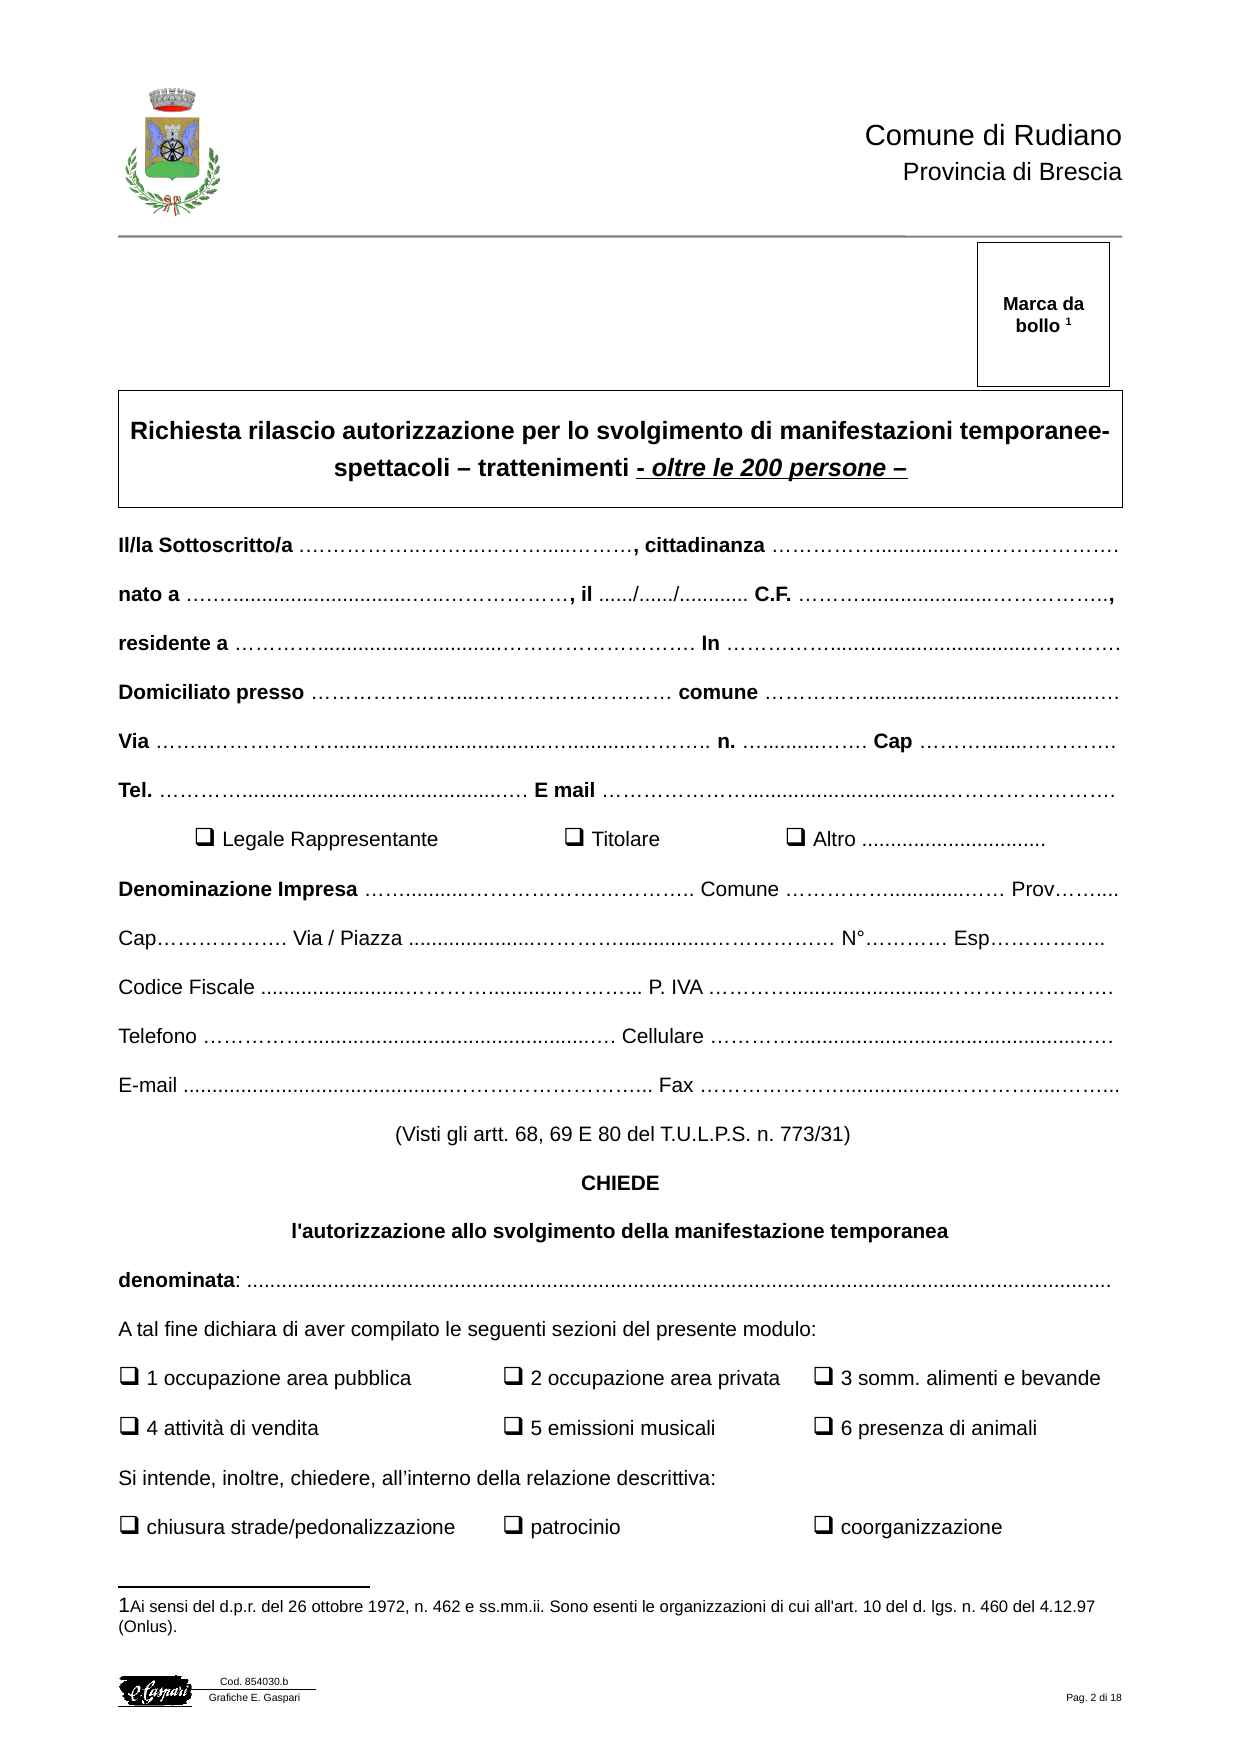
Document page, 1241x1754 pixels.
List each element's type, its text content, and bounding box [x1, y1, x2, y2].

text Telefono …………….................................................…. Cellulare …………...................................................…. [118, 1023, 1122, 1047]
text residente a …………................................………………………. In ……………...................................…………. [118, 631, 1122, 655]
text Il/la Sottoscritto/a .……………..….…..……….....………, cittadinanza ……………...............….………………. [118, 533, 1122, 557]
text (Visti gli artt. 68, 69 E 80 del T.U.L.P.S. n. 773/31) [118, 1121, 1122, 1145]
text Via ……..……………….....................................…............……….. n. …..........……. Cap ………........…………. [118, 729, 1122, 753]
text  chiusura strade/pedonalizzazione  patrocinio  coorganizzazione [118, 1515, 1122, 1540]
text  4 attività di vendita  5 emissioni musicali  6 presenza di animali [118, 1416, 1122, 1441]
text CHIEDE [118, 1170, 1122, 1194]
table_header Marca da bollo [978, 243, 1109, 386]
text Domiciliato presso ………………….....……………………… comune …………….......................................…. [118, 680, 1122, 704]
text Provincia di Brescia [224, 157, 1122, 185]
picture [118, 1674, 192, 1706]
text  Legale Rappresentante  Titolare  Altro ................................ [118, 827, 1122, 852]
text Codice Fiscale .........................………….............………... P. IVA …………..........................……………………. [118, 974, 1122, 998]
text  1 occupazione area pubblica  2 occupazione area privata  3 somm. alimenti e bevande [118, 1366, 1122, 1391]
text A tal fine dichiara di aver compilato le seguenti sezioni del presente modulo: [118, 1317, 1122, 1341]
text Denominazione Impresa ……...........……………….………….. Comune …………….............…… Prov…….... [118, 877, 1122, 901]
text nato a ….…...............................…..………………, il ....../....../............ C.F. ……….......................…………….., [118, 582, 1122, 606]
text Cap………………. Via / Piazza ......................…………................……………… N°………… Esp…………….. [118, 926, 1122, 949]
table_header Richiesta rilascio autorizzazione per lo svolgimento di manifestazioni temporanee- spettacoli – trattenimenti - oltre le 200 persone – [119, 391, 1122, 507]
text Comune di Rudiano [224, 118, 1122, 152]
text Tel. ………….............................................…. E mail …………………..................................……………………. [118, 778, 1122, 802]
text Si intende, inoltre, chiedere, all’interno della relazione descrittiva: [118, 1466, 1122, 1490]
text denominata: ...................................................................................................................................................... [118, 1268, 1122, 1292]
picture [122, 87, 224, 219]
text l'autorizzazione allo svolgimento della manifestazione temporanea [118, 1219, 1122, 1243]
text E-mail ..............................................………………………... Fax …………………..................………….....……... [118, 1072, 1122, 1096]
